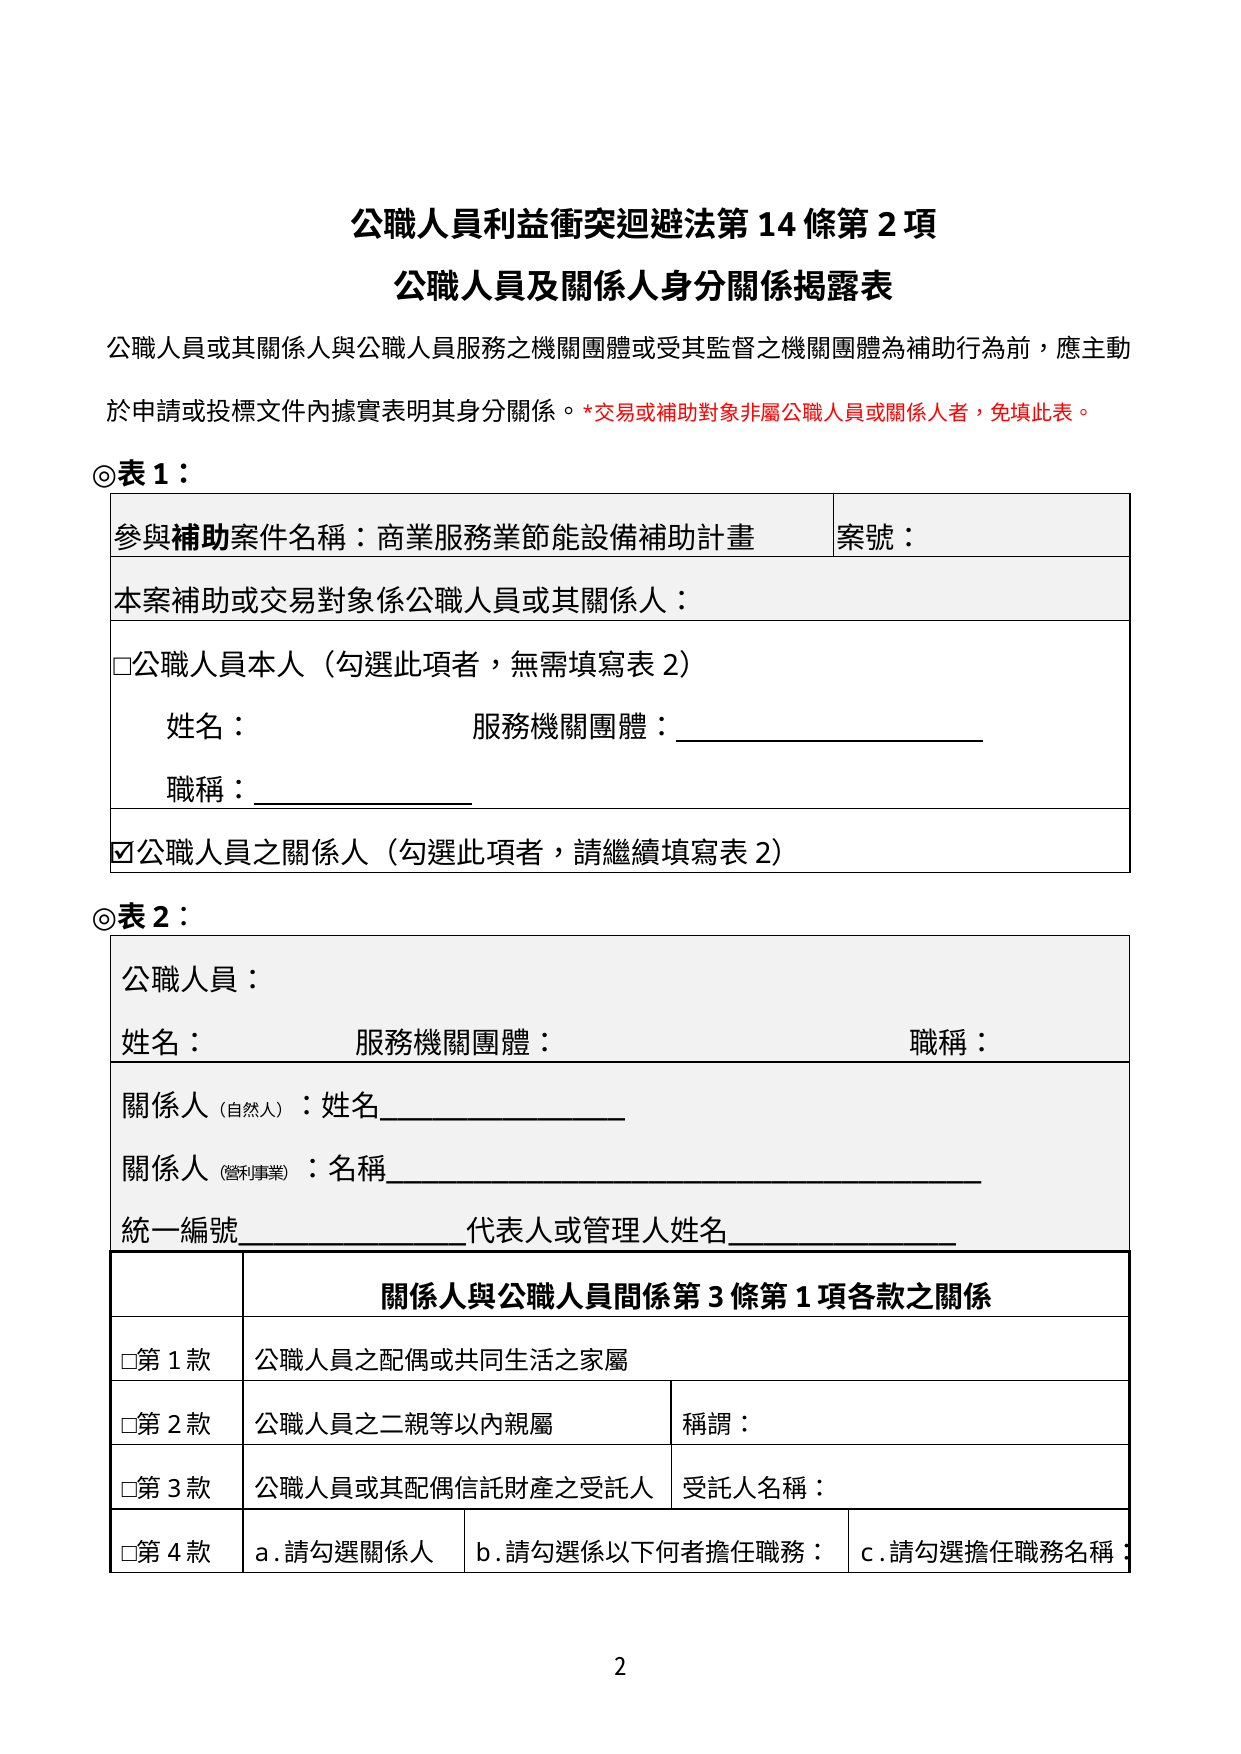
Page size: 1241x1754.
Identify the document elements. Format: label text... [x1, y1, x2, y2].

table_cell □公職人員本人（勾選此項者，無需填寫表2） 姓名： 服務機關團體： 職稱： [111, 621, 1129, 808]
text ◎表2： [33, 873, 1239, 935]
text 公職人員及關係人身分關係揭露表 [0, 243, 1240, 305]
table_cell a.請勾選關係人 [244, 1510, 464, 1572]
table_header 參與補助案件名稱：商業服務業節能設備補助計畫 [111, 494, 833, 556]
table_header 案號： [834, 494, 1129, 556]
table_cell 本案補助或交易對象係公職人員或其關係人： [111, 557, 1129, 620]
text 公職人員或其關係人與公職人員服務之機關團體或受其監督之機關團體為補助行為前，應主動於申請或投標文件內據實表明其身分關係。*交易或補助對象非屬公職人員或關係人者，免填此表。 [106, 305, 1149, 430]
table_cell 受託人名稱： [672, 1445, 1128, 1508]
table_header 公職人員： 姓名： 服務機關團體： 職稱： [111, 936, 1129, 1061]
table_cell □第1款 [112, 1317, 242, 1380]
table_cell □第2款 [112, 1381, 242, 1444]
table_cell □第4款 [112, 1510, 242, 1572]
table_cell [112, 1253, 242, 1316]
text 公職人員利益衝突迴避法第14條第2項 [0, 180, 1240, 243]
table_cell 關係人（自然人）：姓名______________ 關係人（營利事業）：名稱__________________________________ 統一編號_____________代表人或管理人姓名_____________ [111, 1063, 1129, 1250]
table_cell 關係人與公職人員間係第3條第1項各款之關係 [244, 1253, 1128, 1316]
table_cell 公職人員之二親等以內親屬 [244, 1381, 670, 1444]
table_cell b.請勾選係以下何者擔任職務： [465, 1510, 848, 1572]
table_cell 稱謂： [672, 1381, 1128, 1444]
table_cell 公職人員或其配偶信託財產之受託人 [244, 1445, 671, 1508]
text ◎表1： [33, 430, 1239, 493]
table_cell 公職人員之關係人（勾選此項者，請繼續填寫表2） [111, 809, 1129, 872]
table_cell c.請勾選擔任職務名稱： □負責人 □董事 □獨立董事 □監察人 □經理人 □相類似職務： ____________ [849, 1510, 1128, 1572]
table_cell □第3款 [112, 1445, 242, 1508]
table_cell 公職人員之配偶或共同生活之家屬 [244, 1317, 1128, 1380]
